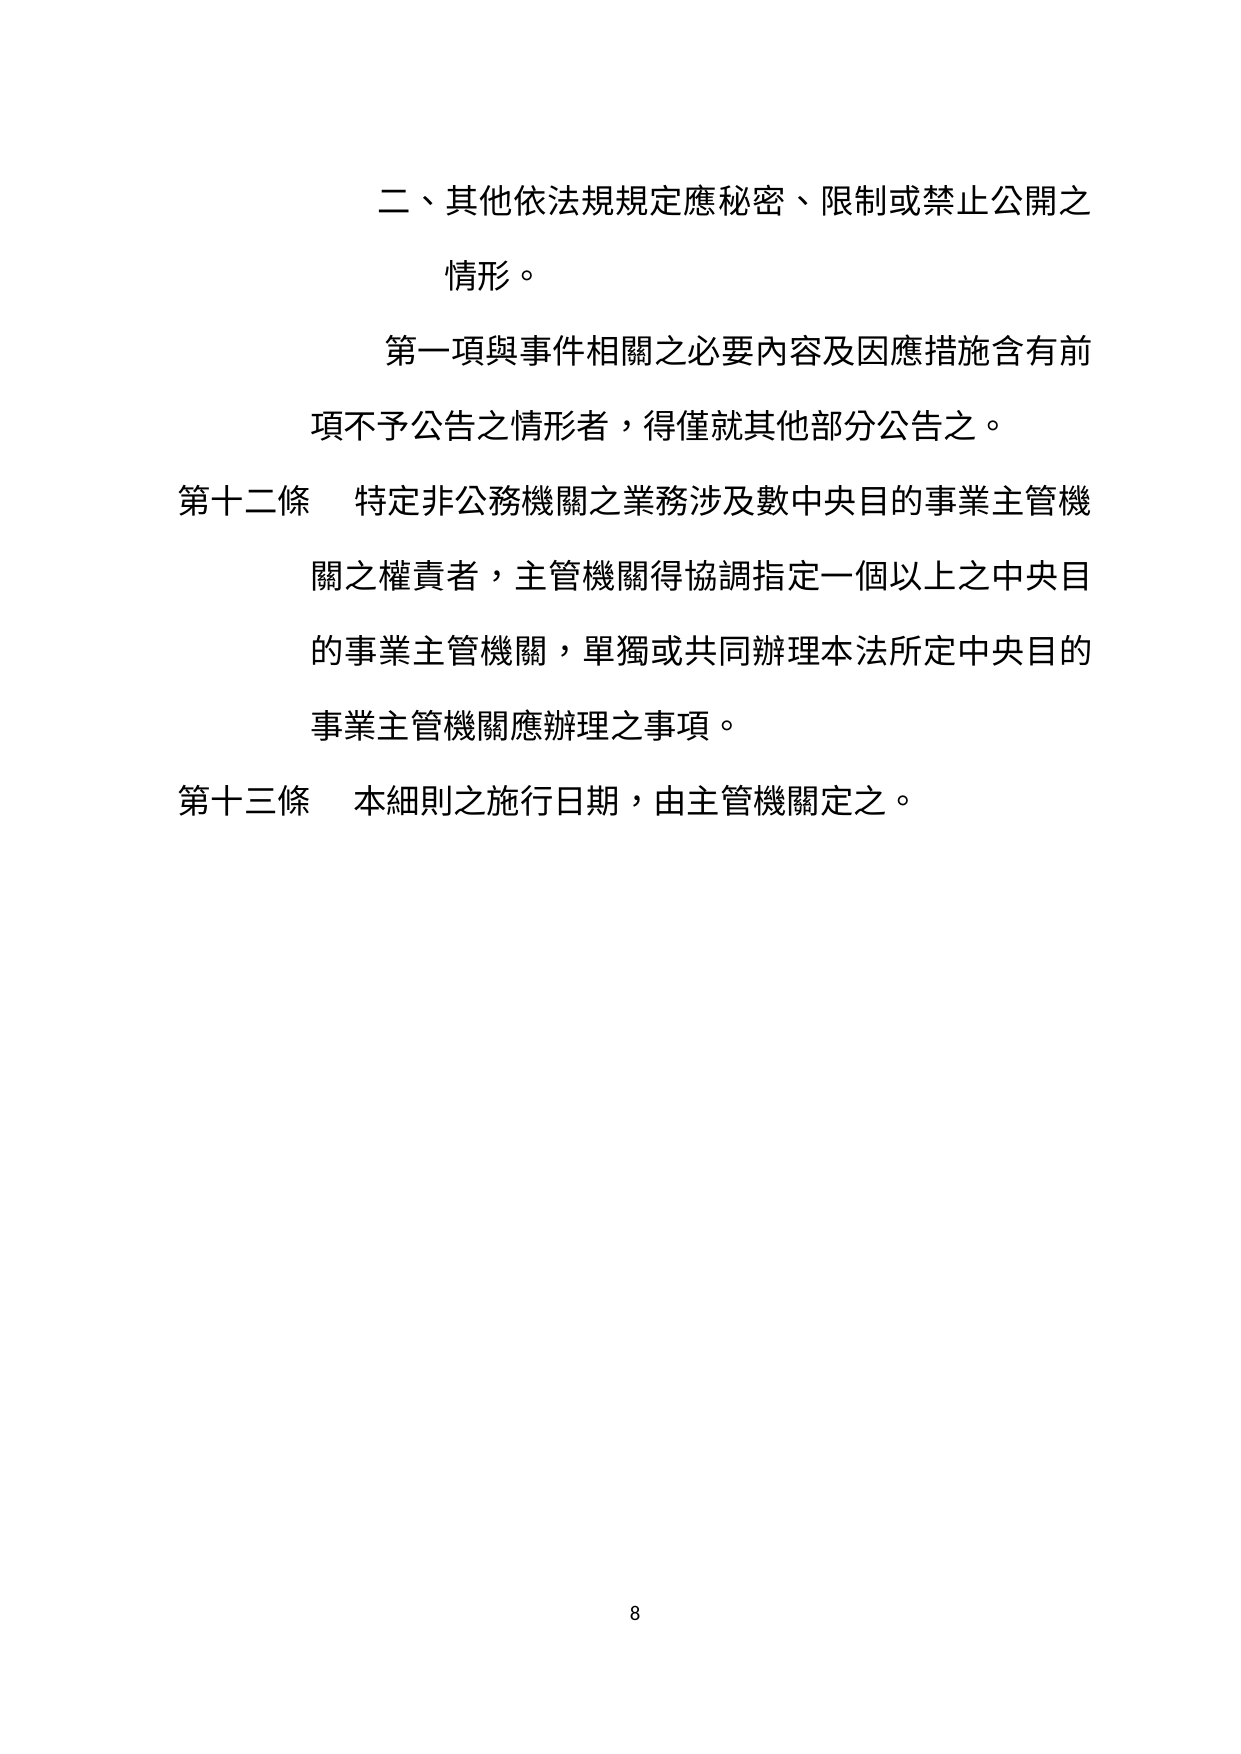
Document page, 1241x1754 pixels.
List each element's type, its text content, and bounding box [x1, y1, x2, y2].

text 第一項與事件相關之必要內容及因應措施含有前項不予公告之情形者，得僅就其他部分公告之。 [310, 311, 1092, 461]
text 二、其他依法規規定應秘密、限制或禁止公開之情形。 [377, 161, 1092, 311]
text 第十二條 特定非公務機關之業務涉及數中央目的事業主管機關之權責者，主管機關得協調指定一個以上之中央目的事業主管機關，單獨或共同辦理本法所定中央目的事業主管機關應辦理之事項。 [177, 461, 1092, 761]
text 第十三條 本細則之施行日期，由主管機關定之。 [177, 761, 1092, 836]
